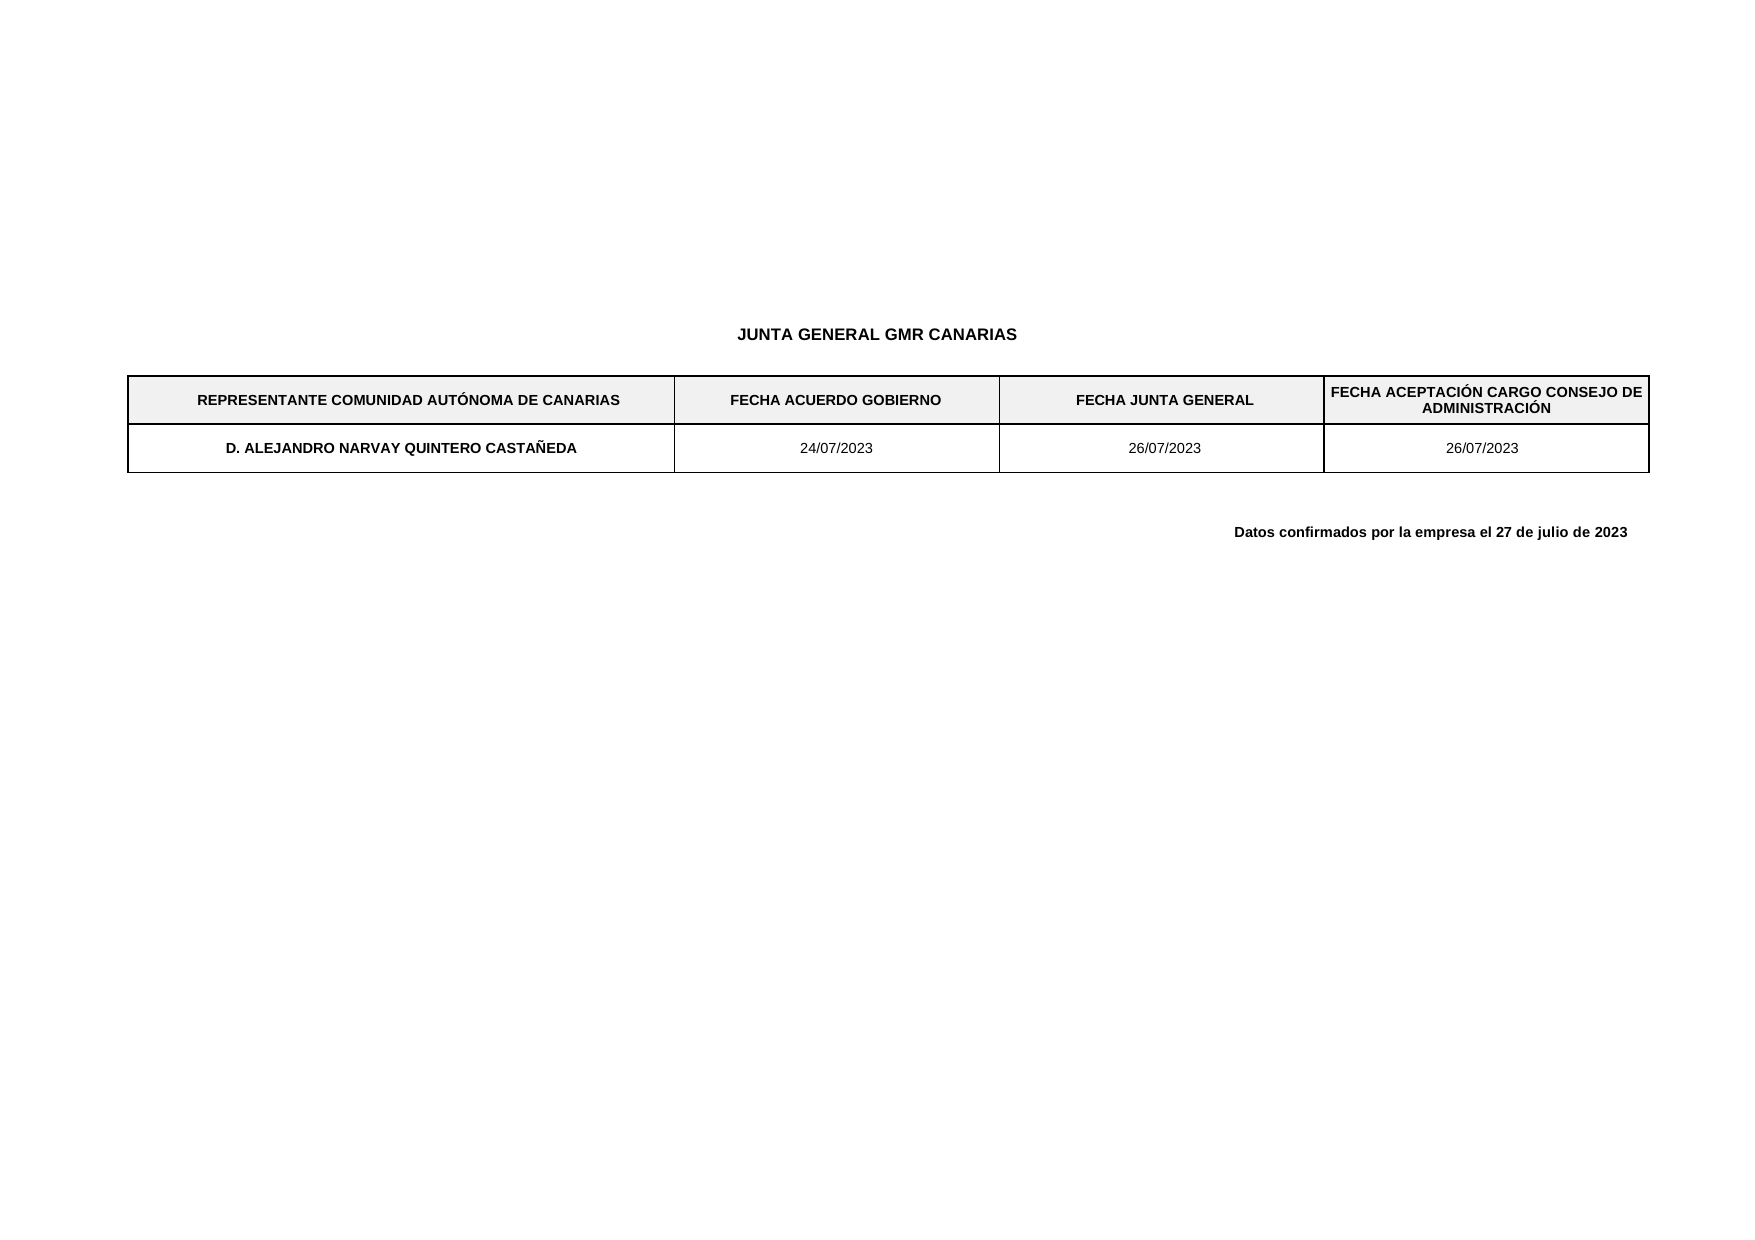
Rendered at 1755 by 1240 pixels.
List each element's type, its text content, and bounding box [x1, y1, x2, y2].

table_header FECHA ACEPTACIÓN CARGO CONSEJO DE ADMINISTRACIÓN [1325, 377, 1648, 423]
table_cell D. ALEJANDRO NARVAY QUINTERO CASTAÑEDA [129, 425, 674, 471]
text JUNTA GENERAL GMR CANARIAS [112, 316, 1642, 345]
table_cell 24/07/2023 [675, 425, 999, 471]
table_header FECHA ACUERDO GOBIERNO [675, 377, 999, 423]
text Datos confirmados por la empresa el 27 de julio de 2023 [112, 524, 1628, 541]
table_cell 26/07/2023 [1325, 425, 1648, 471]
table_header REPRESENTANTE COMUNIDAD AUTÓNOMA DE CANARIAS [129, 377, 674, 423]
table_cell 26/07/2023 [1000, 425, 1323, 471]
table_header FECHA JUNTA GENERAL [1000, 377, 1323, 423]
